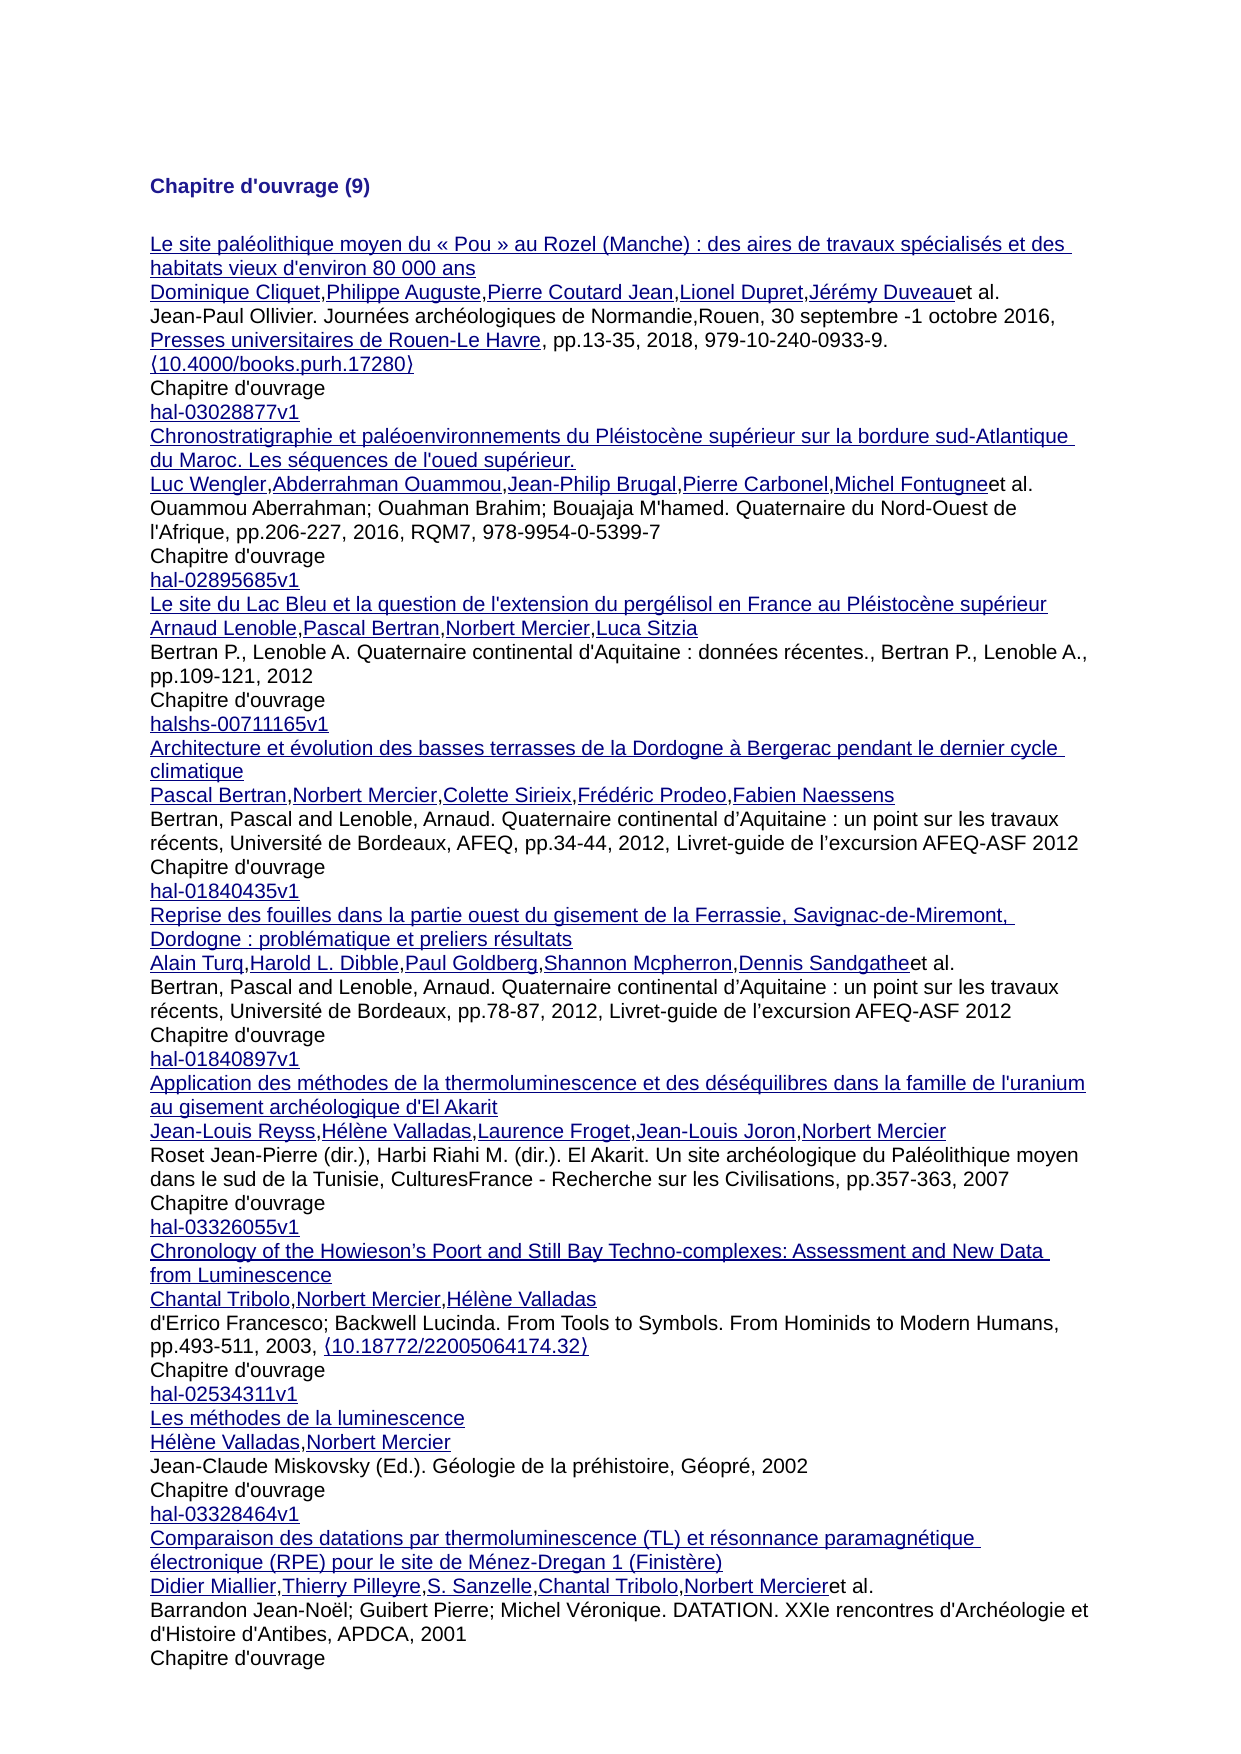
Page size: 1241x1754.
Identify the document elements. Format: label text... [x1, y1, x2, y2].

table_cell Chronostratigraphie et paléoenvironnements du Pléistocène supérieur sur la bordure sud-Atlantique du Maroc. Les séquences de l'oued supérieur. Luc Wengler,Abderrahman Ouammou,Jean-Philip Brugal,Pierre Carbonel,Michel Fontugneet al. Ouammou Aberrahman; Ouahman Brahim; Bouajaja M'hamed. Quaternaire du Nord-Ouest de l'Afrique, pp.206-227, 2016, RQM7, 978-9954-0-5399-7 Chapitre d'ouvrage hal-02895685v1 [150, 424, 1090, 592]
table_header Le site paléolithique moyen du « Pou » au Rozel (Manche) : des aires de travaux spécialisés et des habitats vieux d'environ 80 000 ans Dominique Cliquet,Philippe Auguste,Pierre Coutard Jean,Lionel Dupret,Jérémy Duveauet al. Jean-Paul Ollivier. Journées archéologiques de Normandie,Rouen, 30 septembre -1 octobre 2016, Presses universitaires de Rouen-Le Havre, pp.13-35, 2018, 979-10-240-0933-9. ⟨10.4000/books.purh.17280⟩ Chapitre d'ouvrage hal-03028877v1 [150, 232, 1090, 424]
table_cell Comparaison des datations par thermoluminescence (TL) et résonnance paramagnétique électronique (RPE) pour le site de Ménez-Dregan 1 (Finistère) Didier Miallier,Thierry Pilleyre,S. Sanzelle,Chantal Tribolo,Norbert Mercieret al. Barrandon Jean-Noël; Guibert Pierre; Michel Véronique. DATATION. XXIe rencontres d'Archéologie et d'Histoire d'Antibes, APDCA, 2001 Chapitre d'ouvrage [150, 1526, 1090, 1670]
table_cell Application des méthodes de la thermoluminescence et des déséquilibres dans la famille de l'uranium au gisement archéologique d'El Akarit Jean-Louis Reyss,Hélène Valladas,Laurence Froget,Jean-Louis Joron,Norbert Mercier Roset Jean-Pierre (dir.), Harbi Riahi M. (dir.). El Akarit. Un site archéologique du Paléolithique moyen dans le sud de la Tunisie, CulturesFrance - Recherche sur les Civilisations, pp.357-363, 2007 Chapitre d'ouvrage hal-03326055v1 [150, 1071, 1090, 1238]
table_cell Les méthodes de la luminescence Hélène Valladas,Norbert Mercier Jean-Claude Miskovsky (Ed.). Géologie de la préhistoire, Géopré, 2002 Chapitre d'ouvrage hal-03328464v1 [150, 1406, 1090, 1526]
subtitle Chapitre d'ouvrage (9) [150, 174, 1090, 198]
table_cell Chronology of the Howieson’s Poort and Still Bay Techno-complexes: Assessment and New Data from Luminescence Chantal Tribolo,Norbert Mercier,Hélène Valladas d'Errico Francesco; Backwell Lucinda. From Tools to Symbols. From Hominids to Modern Humans, pp.493-511, 2003, ⟨10.18772/22005064174.32⟩ Chapitre d'ouvrage hal-02534311v1 [150, 1239, 1090, 1406]
table_cell Architecture et évolution des basses terrasses de la Dordogne à Bergerac pendant le dernier cycle climatique Pascal Bertran,Norbert Mercier,Colette Sirieix,Frédéric Prodeo,Fabien Naessens Bertran, Pascal and Lenoble, Arnaud. Quaternaire continental d’Aquitaine : un point sur les travaux récents, Université de Bordeaux, AFEQ, pp.34-44, 2012, Livret-guide de l’excursion AFEQ-ASF 2012 Chapitre d'ouvrage hal-01840435v1 [150, 735, 1090, 903]
table_cell Reprise des fouilles dans la partie ouest du gisement de la Ferrassie, Savignac-de-Miremont, Dordogne : problématique et preliers résultats Alain Turq,Harold L. Dibble,Paul Goldberg,Shannon Mcpherron,Dennis Sandgatheet al. Bertran, Pascal and Lenoble, Arnaud. Quaternaire continental d’Aquitaine : un point sur les travaux récents, Université de Bordeaux, pp.78-87, 2012, Livret-guide de l’excursion AFEQ-ASF 2012 Chapitre d'ouvrage hal-01840897v1 [150, 903, 1090, 1071]
table_cell Le site du Lac Bleu et la question de l'extension du pergélisol en France au Pléistocène supérieur Arnaud Lenoble,Pascal Bertran,Norbert Mercier,Luca Sitzia Bertran P., Lenoble A. Quaternaire continental d'Aquitaine : données récentes., Bertran P., Lenoble A., pp.109-121, 2012 Chapitre d'ouvrage halshs-00711165v1 [150, 592, 1090, 735]
